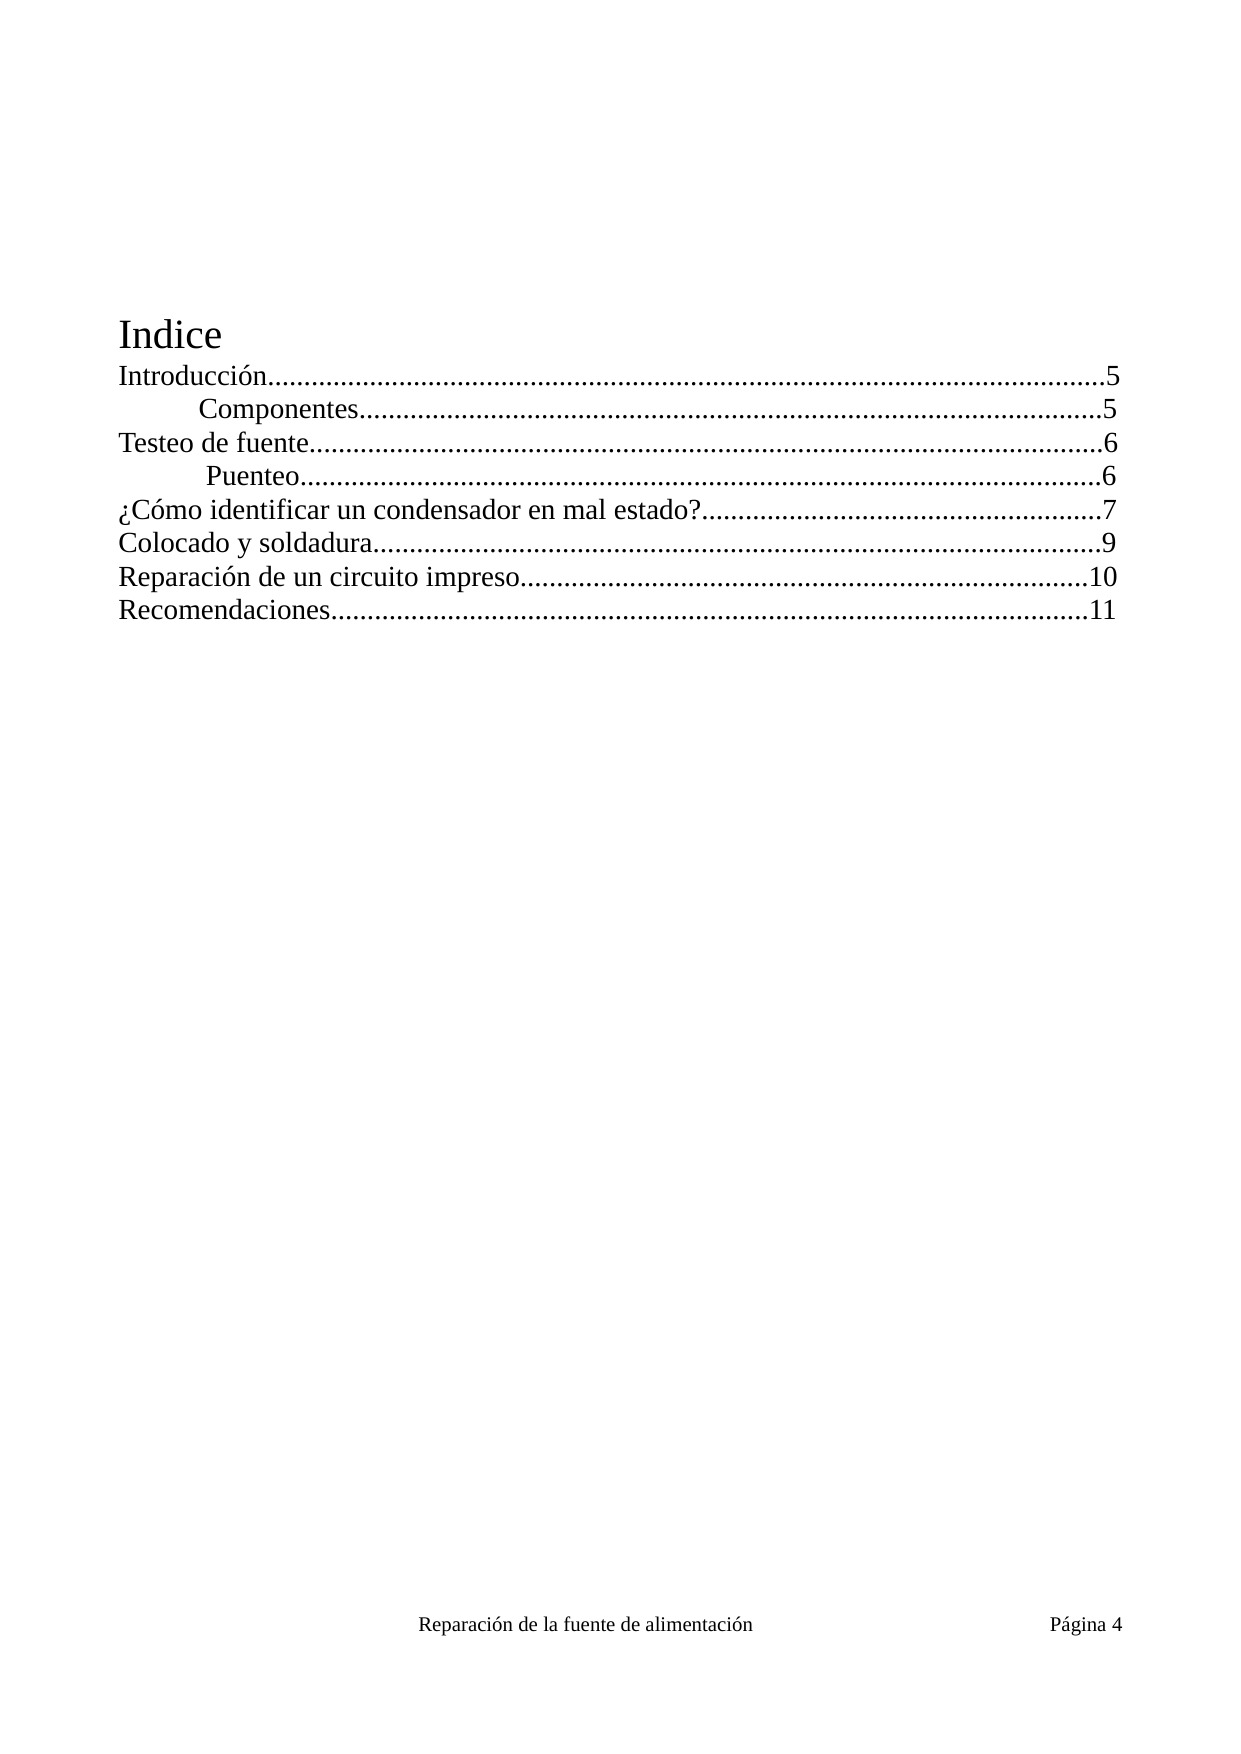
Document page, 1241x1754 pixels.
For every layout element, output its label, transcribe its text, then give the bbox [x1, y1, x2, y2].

text Testeo de fuente.............................................................................................................6 [118, 425, 1122, 458]
text ¿Cómo identificar un condensador en mal estado?.......................................................7 [118, 492, 1122, 525]
text Puenteo..............................................................................................................6 [118, 458, 1122, 492]
text Componentes......................................................................................................5 [118, 391, 1122, 425]
text Colocado y soldadura....................................................................................................9 [118, 525, 1122, 559]
text Recomendaciones........................................................................................................11 [118, 592, 1122, 626]
text Indice [118, 310, 1122, 358]
text Reparación de un circuito impreso..............................................................................10 [118, 559, 1122, 592]
text Introducción...................................................................................................................5 [118, 358, 1122, 391]
